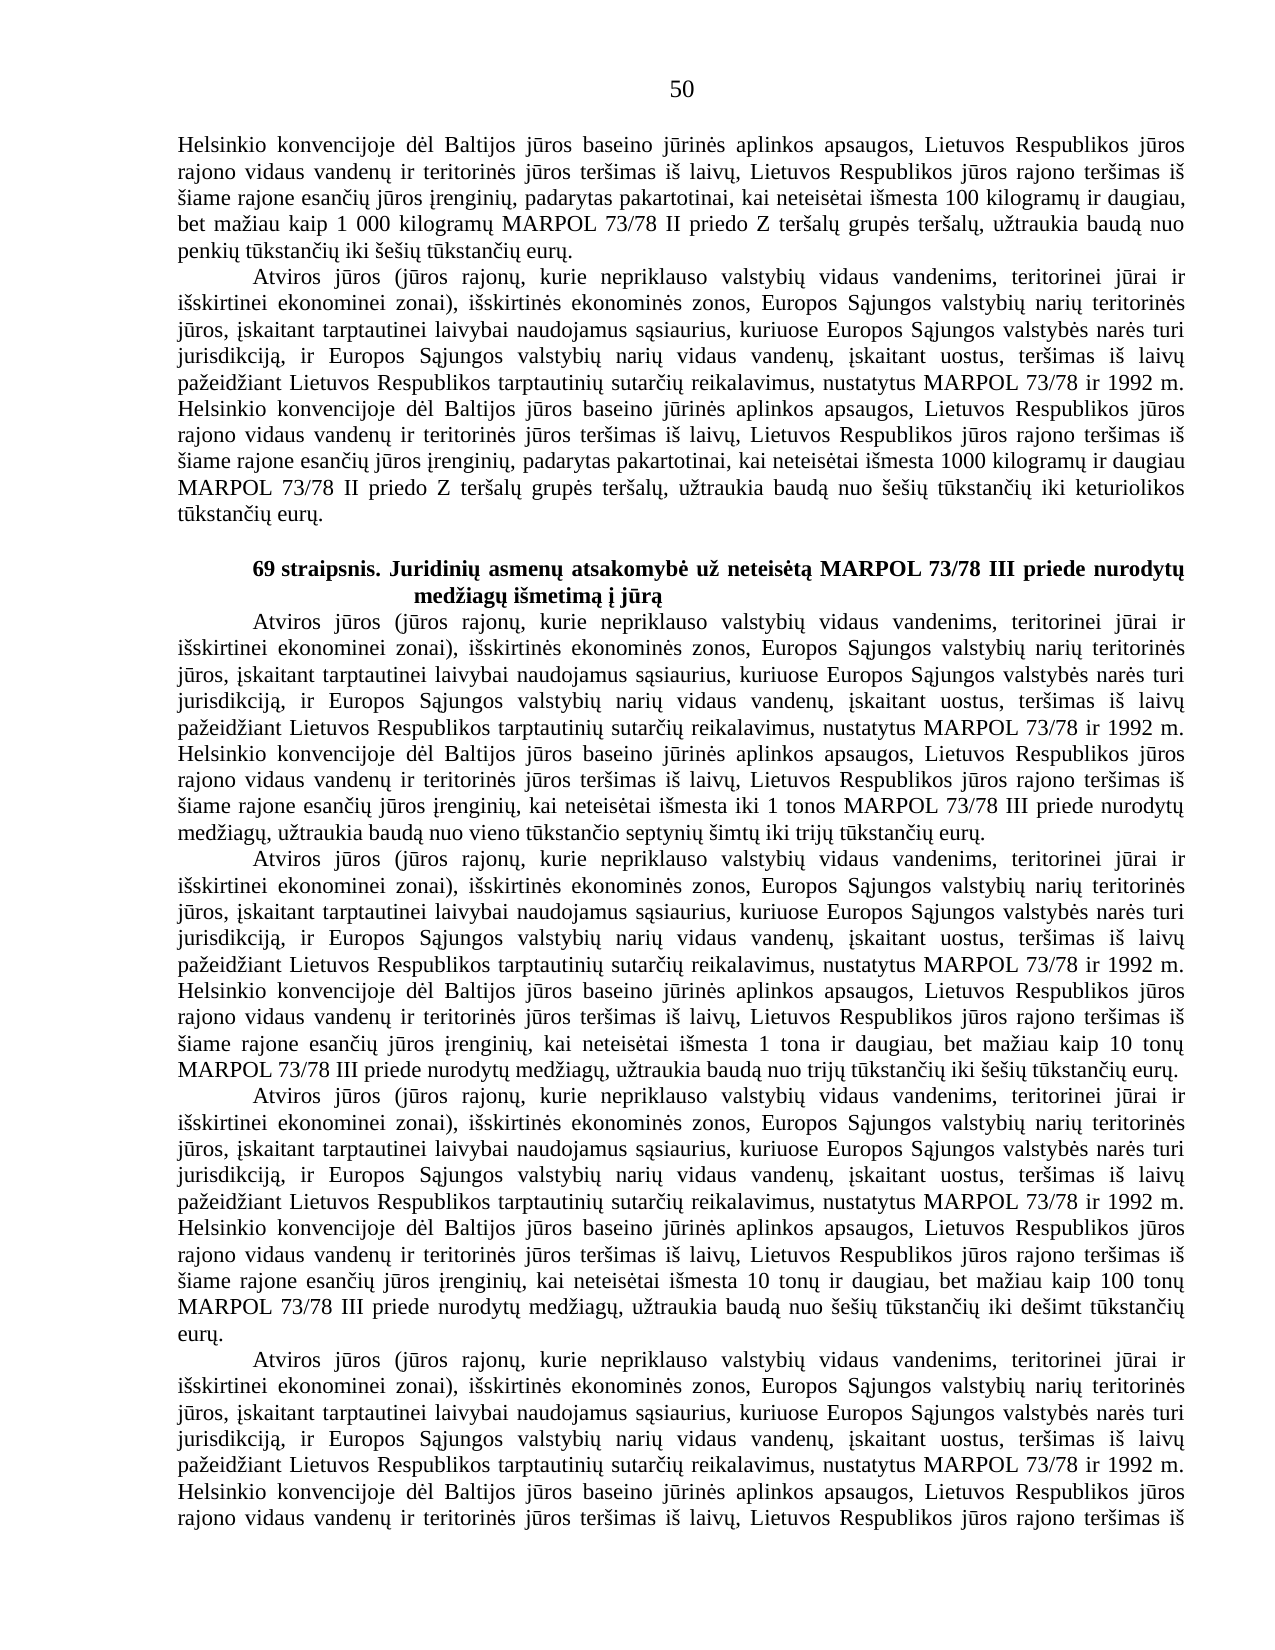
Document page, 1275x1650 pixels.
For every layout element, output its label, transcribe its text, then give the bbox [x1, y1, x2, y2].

text Atviros jūros (jūros rajonų, kurie nepriklauso valstybių vidaus vandenims, teritorinei jūrai ir išskirtinei ekonominei zonai), išskirtinės ekonominės zonos, Europos Sąjungos valstybių narių teritorinės jūros, įskaitant tarptautinei laivybai naudojamus sąsiaurius, kuriuose Europos Sąjungos valstybės narės turi jurisdikciją, ir Europos Sąjungos valstybių narių vidaus vandenų, įskaitant uostus, teršimas iš laivų pažeidžiant Lietuvos Respublikos tarptautinių sutarčių reikalavimus, nustatytus MARPOL 73/78 ir 1992 m. Helsinkio konvencijoje dėl Baltijos jūros baseino jūrinės aplinkos apsaugos, Lietuvos Respublikos jūros rajono vidaus vandenų ir teritorinės jūros teršimas iš laivų, Lietuvos Respublikos jūros rajono teršimas iš šiame rajone esančių jūros įrenginių, padarytas pakartotinai, kai neteisėtai išmesta 1000 kilogramų ir daugiau MARPOL 73/78 II priedo Z teršalų grupės teršalų, užtraukia baudą nuo šešių tūkstančių iki keturiolikos tūkstančių eurų. [177, 263, 1186, 527]
text Helsinkio konvencijoje dėl Baltijos jūros baseino jūrinės aplinkos apsaugos, Lietuvos Respublikos jūros rajono vidaus vandenų ir teritorinės jūros teršimas iš laivų, Lietuvos Respublikos jūros rajono teršimas iš šiame rajone esančių jūros įrenginių, padarytas pakartotinai, kai neteisėtai išmesta 100 kilogramų ir daugiau, bet mažiau kaip 1 000 kilogramų MARPOL 73/78 II priedo Z teršalų grupės teršalų, užtraukia baudą nuo penkių tūkstančių iki šešių tūkstančių eurų. [177, 131, 1186, 263]
text Atviros jūros (jūros rajonų, kurie nepriklauso valstybių vidaus vandenims, teritorinei jūrai ir išskirtinei ekonominei zonai), išskirtinės ekonominės zonos, Europos Sąjungos valstybių narių teritorinės jūros, įskaitant tarptautinei laivybai naudojamus sąsiaurius, kuriuose Europos Sąjungos valstybės narės turi jurisdikciją, ir Europos Sąjungos valstybių narių vidaus vandenų, įskaitant uostus, teršimas iš laivų pažeidžiant Lietuvos Respublikos tarptautinių sutarčių reikalavimus, nustatytus MARPOL 73/78 ir 1992 m. Helsinkio konvencijoje dėl Baltijos jūros baseino jūrinės aplinkos apsaugos, Lietuvos Respublikos jūros rajono vidaus vandenų ir teritorinės jūros teršimas iš laivų, Lietuvos Respublikos jūros rajono teršimas iš šiame rajone esančių jūros įrenginių, kai neteisėtai išmesta 1 tona ir daugiau, bet mažiau kaip 10 tonų MARPOL 73/78 III priede nurodytų medžiagų, užtraukia baudą nuo trijų tūkstančių iki šešių tūkstančių eurų. [177, 845, 1186, 1082]
text Atviros jūros (jūros rajonų, kurie nepriklauso valstybių vidaus vandenims, teritorinei jūrai ir išskirtinei ekonominei zonai), išskirtinės ekonominės zonos, Europos Sąjungos valstybių narių teritorinės jūros, įskaitant tarptautinei laivybai naudojamus sąsiaurius, kuriuose Europos Sąjungos valstybės narės turi jurisdikciją, ir Europos Sąjungos valstybių narių vidaus vandenų, įskaitant uostus, teršimas iš laivų pažeidžiant Lietuvos Respublikos tarptautinių sutarčių reikalavimus, nustatytus MARPOL 73/78 ir 1992 m. Helsinkio konvencijoje dėl Baltijos jūros baseino jūrinės aplinkos apsaugos, Lietuvos Respublikos jūros rajono vidaus vandenų ir teritorinės jūros teršimas iš laivų, Lietuvos Respublikos jūros rajono teršimas iš šiame rajone esančių jūros įrenginių, kai neteisėtai išmesta 10 tonų ir daugiau, bet mažiau kaip 100 tonų MARPOL 73/78 III priede nurodytų medžiagų, užtraukia baudą nuo šešių tūkstančių iki dešimt tūkstančių eurų. [177, 1082, 1186, 1346]
text Atviros jūros (jūros rajonų, kurie nepriklauso valstybių vidaus vandenims, teritorinei jūrai ir išskirtinei ekonominei zonai), išskirtinės ekonominės zonos, Europos Sąjungos valstybių narių teritorinės jūros, įskaitant tarptautinei laivybai naudojamus sąsiaurius, kuriuose Europos Sąjungos valstybės narės turi jurisdikciją, ir Europos Sąjungos valstybių narių vidaus vandenų, įskaitant uostus, teršimas iš laivų pažeidžiant Lietuvos Respublikos tarptautinių sutarčių reikalavimus, nustatytus MARPOL 73/78 ir 1992 m. Helsinkio konvencijoje dėl Baltijos jūros baseino jūrinės aplinkos apsaugos, Lietuvos Respublikos jūros rajono vidaus vandenų ir teritorinės jūros teršimas iš laivų, Lietuvos Respublikos jūros rajono teršimas iš šiame rajone esančių jūros įrenginių, kai neteisėtai išmesta iki 1 tonos MARPOL 73/78 III priede nurodytų medžiagų, užtraukia baudą nuo vieno tūkstančio septynių šimtų iki trijų tūkstančių eurų. [177, 608, 1186, 845]
text 69 straipsnis. Juridinių asmenų atsakomybė už neteisėtą MARPOL 73/78 III priede nurodytų medžiagų išmetimą į jūrą [252, 555, 1186, 608]
text Atviros jūros (jūros rajonų, kurie nepriklauso valstybių vidaus vandenims, teritorinei jūrai ir išskirtinei ekonominei zonai), išskirtinės ekonominės zonos, Europos Sąjungos valstybių narių teritorinės jūros, įskaitant tarptautinei laivybai naudojamus sąsiaurius, kuriuose Europos Sąjungos valstybės narės turi jurisdikciją, ir Europos Sąjungos valstybių narių vidaus vandenų, įskaitant uostus, teršimas iš laivų pažeidžiant Lietuvos Respublikos tarptautinių sutarčių reikalavimus, nustatytus MARPOL 73/78 ir 1992 m. Helsinkio konvencijoje dėl Baltijos jūros baseino jūrinės aplinkos apsaugos, Lietuvos Respublikos jūros rajono vidaus vandenų ir teritorinės jūros teršimas iš laivų, Lietuvos Respublikos jūros rajono teršimas iš [177, 1346, 1186, 1531]
